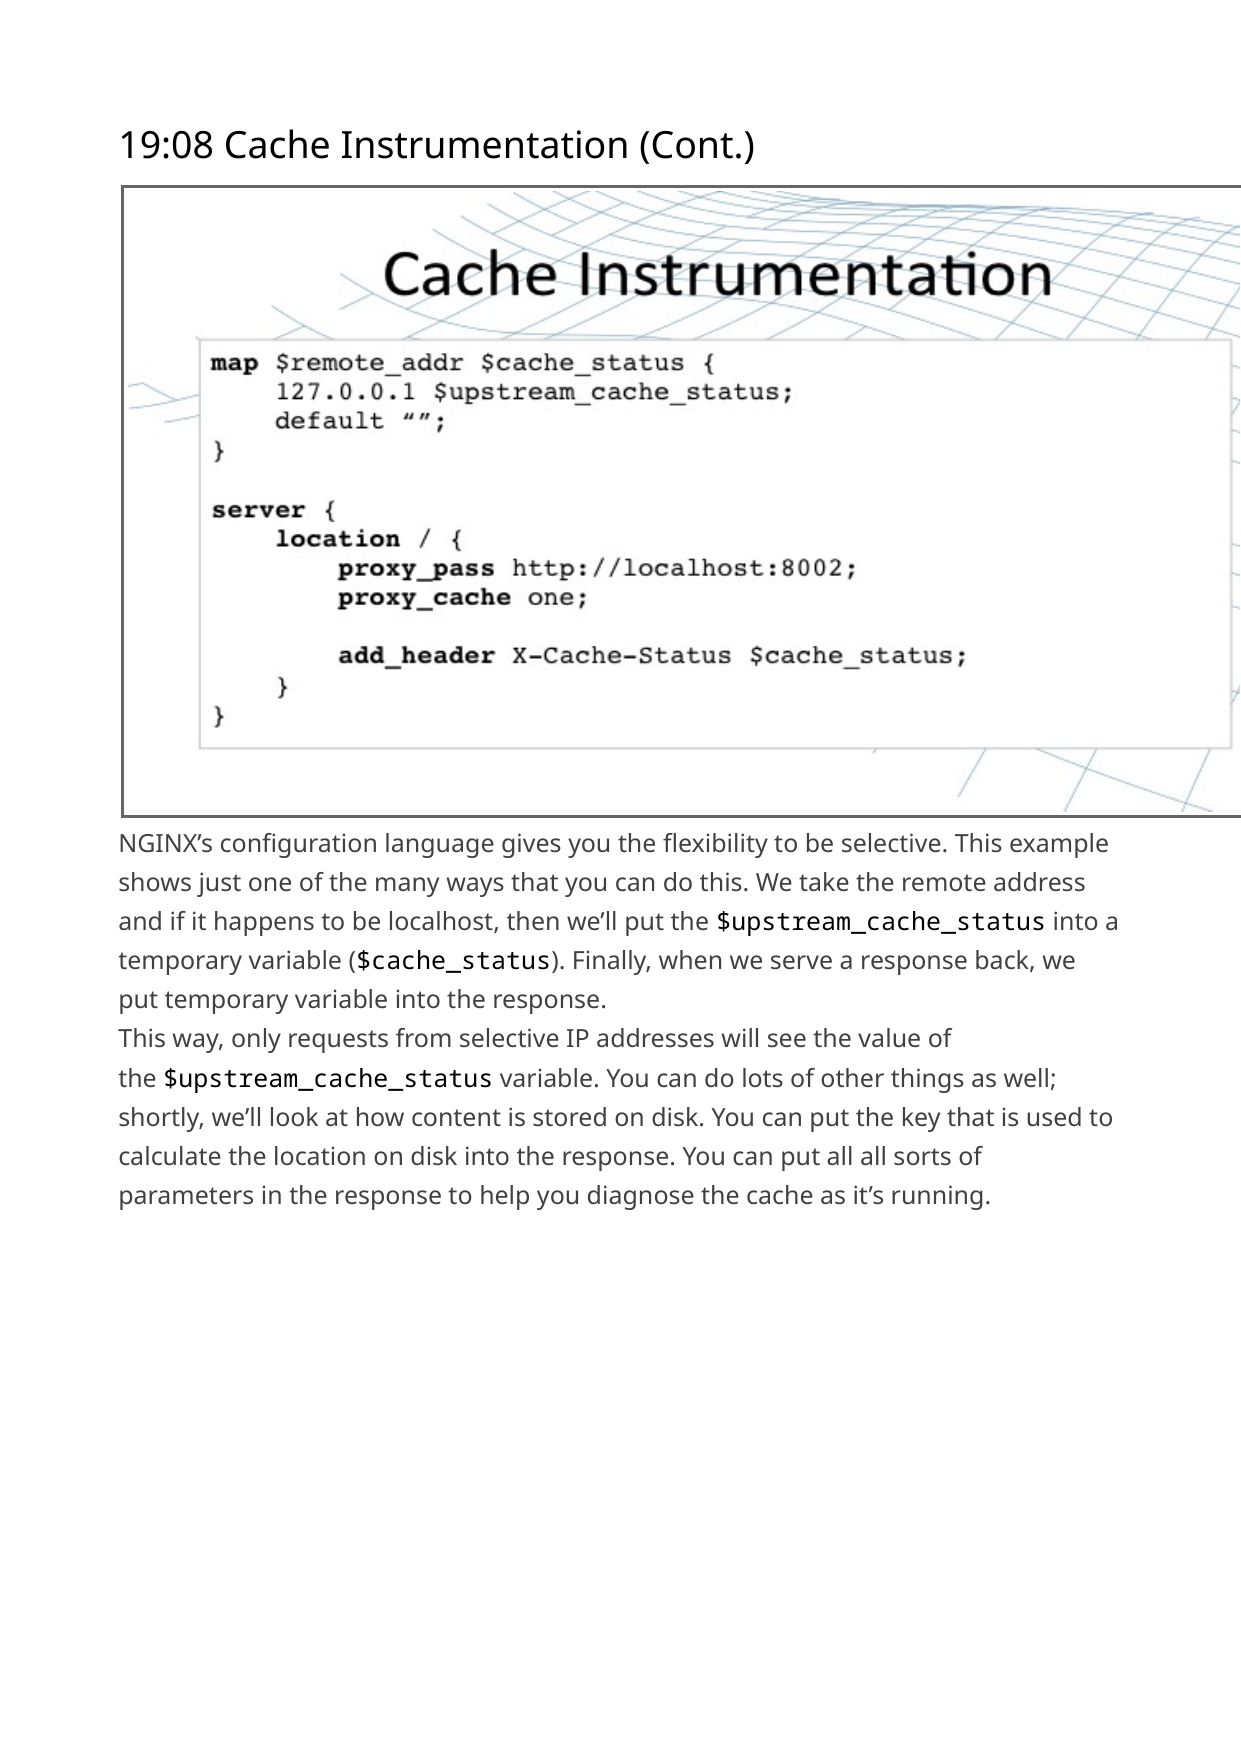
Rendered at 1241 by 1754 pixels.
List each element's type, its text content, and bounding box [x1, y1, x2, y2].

picture [127, 191, 1241, 812]
text This way, only requests from selective IP addresses will see the value of the $upstream_cache_status variable. You can do lots of other things as well; shortly, we’ll look at how content is stored on disk. You can put the key that is used to calculate the location on disk into the response. You can put all all sorts of parameters in the response to help you diagnose the cache as it’s running. [118, 1021, 1122, 1212]
text NGINX’s configuration language gives you the flexibility to be selective. This example shows just one of the many ways that you can do this. We take the remote address and if it happens to be localhost, then we’ll put the $upstream_cache_status into a temporary variable ($cache_status). Finally, when we serve a response back, we put temporary variable into the response. [118, 825, 1122, 1016]
subtitle 19:08 Cache Instrumentation (Cont.) [118, 118, 1122, 169]
